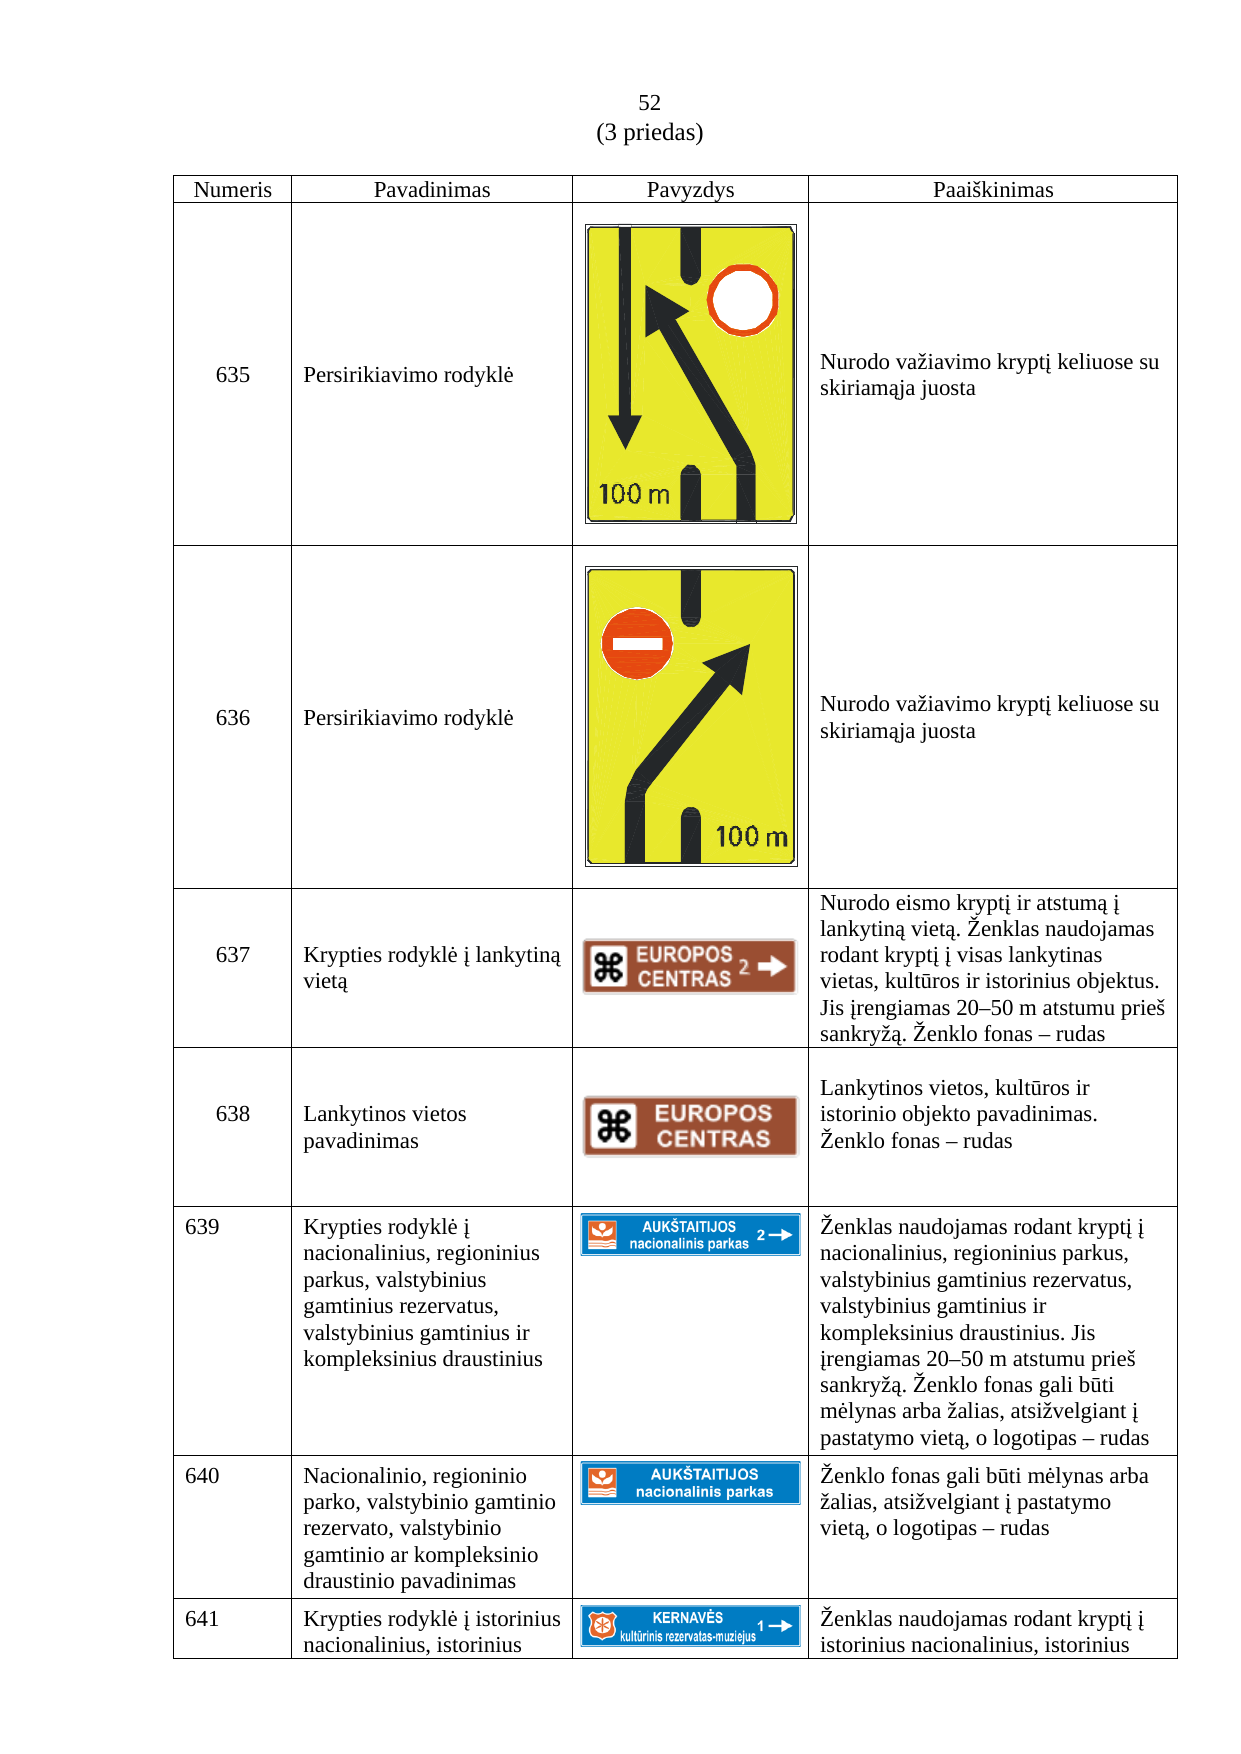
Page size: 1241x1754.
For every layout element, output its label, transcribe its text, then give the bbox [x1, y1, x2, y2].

table_cell 637 [174, 889, 291, 1047]
table_cell [573, 889, 808, 1047]
table_cell 640 [174, 1456, 291, 1598]
table_cell Nacionalinio, regioninio parko, valstybinio gamti­nio rezervato, valstybinio gamtinio ar kompleksinio draustinio pavadinimas [292, 1456, 572, 1598]
table_header Paaiškinimas [809, 176, 1177, 202]
table_cell [573, 546, 808, 887]
table_cell [573, 1456, 808, 1598]
table_cell [573, 203, 808, 545]
table_cell Nurodo važiavimo kryptį keliuose su skiriamąja juosta [809, 546, 1177, 887]
table_header Numeris [174, 176, 291, 202]
table_header Pavyzdys [573, 176, 808, 202]
table_cell 636 [174, 546, 291, 887]
table_cell 641 [174, 1599, 291, 1658]
table_cell Nurodo važiavimo kryptį keliuose su skiriamąja juosta [809, 203, 1177, 545]
table_cell [573, 1207, 808, 1454]
table_cell [573, 1599, 808, 1658]
table_cell Persirikiavimo rodyklė [292, 546, 572, 887]
table_cell Krypties rodyklė į lankytiną vietą [292, 889, 572, 1047]
table_cell Krypties rodyklė į nacionalinius, regioninius parkus, valstybinius gamtinius rezervatus, valstybinius gamtinius ir kompleksinius draustinius [292, 1207, 572, 1454]
table_cell Persirikiavimo rodyklė [292, 203, 572, 545]
table_cell 639 [174, 1207, 291, 1454]
table_cell Lankytinos vietos, kultūros ir istorinio objekto pavadinimas. Ženklo fonas – rudas [809, 1048, 1177, 1206]
table_cell 635 [174, 203, 291, 545]
table_cell Ženklo fonas gali būti mėlynas arba žalias, atsižvelgiant į pastatymo vietą, o logotipas – rudas [809, 1456, 1177, 1598]
table_cell Nurodo eismo kryptį ir atstumą į lankytiną vietą. Ženklas naudojamas rodant kryptį į visas lankytinas vietas, kultūros ir istorinius objektus. Jis įrengiamas 20–50 m atstumu prieš sankryžą. Ženklo fonas – rudas [809, 889, 1177, 1047]
table_cell Ženklas naudojamas rodant kryptį į istorinius nacionalinius, istorinius [809, 1599, 1177, 1658]
table_cell Ženklas naudojamas rodant kryptį į nacionalinius, regioninius parkus, valstybinius gamtinius rezervatus, valstybinius gamtinius ir kompleksinius draustinius. Jis įrengiamas 20–50 m atstumu prieš sankryžą. Ženklo fonas gali būti mėlynas arba žalias, atsižvelgiant į pastatymo vietą, o logotipas – rudas [809, 1207, 1177, 1454]
table_cell [573, 1048, 808, 1206]
table_cell Krypties rodyklė į istorinius nacionalinius, istorinius [292, 1599, 572, 1658]
table_cell 638 [174, 1048, 291, 1206]
table_cell Lankytinos vietos pavadinimas [292, 1048, 572, 1206]
table_header Pavadinimas [292, 176, 572, 202]
